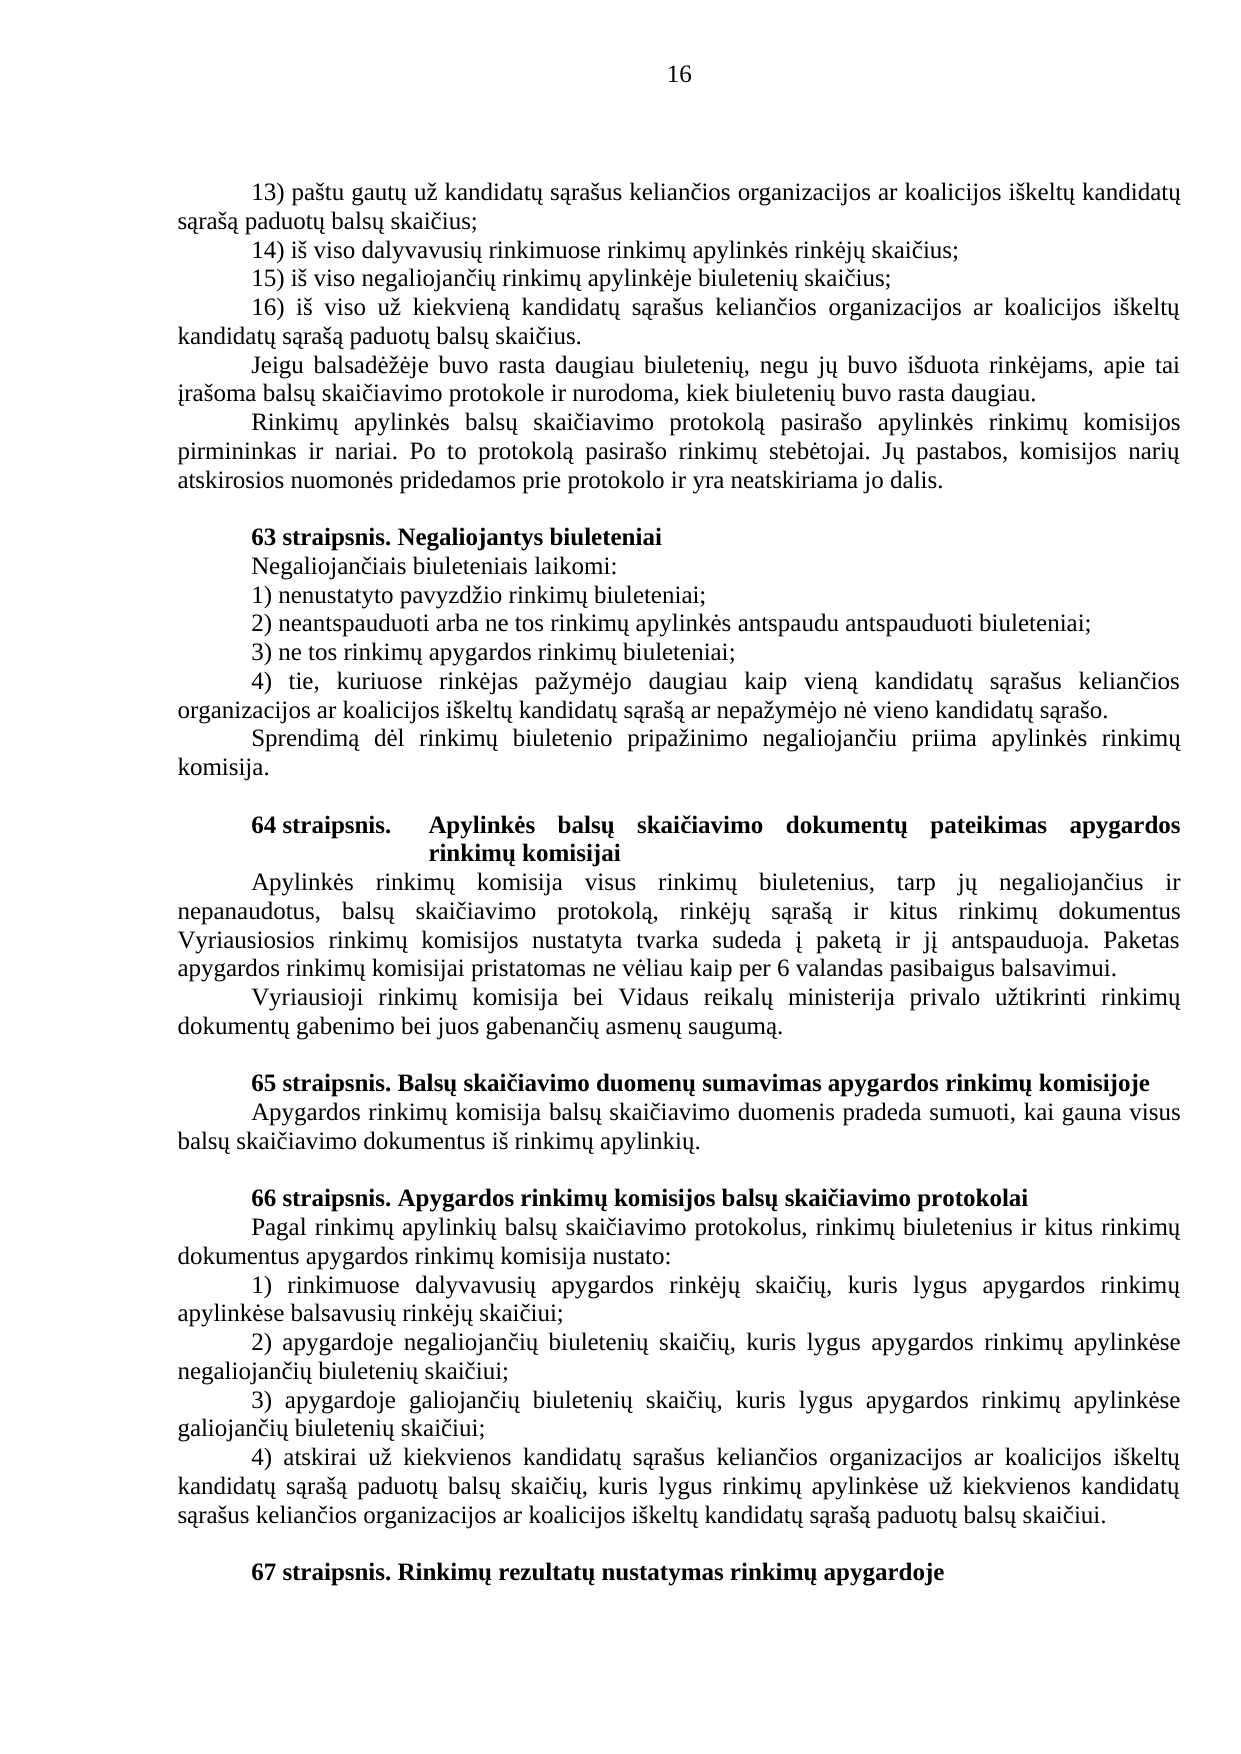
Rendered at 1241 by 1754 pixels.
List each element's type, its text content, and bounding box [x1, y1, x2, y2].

text 3) ne tos rinkimų apygardos rinkimų biuleteniai; [177, 637, 1181, 666]
text 4) tie, kuriuose rinkėjas pažymėjo daugiau kaip vieną kandidatų sąrašus keliančios organizacijos ar koalicijos iškeltų kandidatų sąrašą ar nepažymėjo nė vieno kandidatų sąrašo. [177, 666, 1181, 723]
text 67 straipsnis. Rinkimų rezultatų nustatymas rinkimų apygardoje [177, 1557, 1181, 1586]
text 3) apygardoje galiojančių biuletenių skaičių, kuris lygus apygardos rinkimų apylinkėse galiojančių biuletenių skaičiui; [177, 1385, 1181, 1442]
text Jeigu balsadėžėje buvo rasta daugiau biuletenių, negu jų buvo išduota rinkėjams, apie tai įrašoma balsų skaičiavimo protokole ir nurodoma, kiek biuletenių buvo rasta daugiau. [177, 350, 1181, 407]
text 65 straipsnis. Balsų skaičiavimo duomenų sumavimas apygardos rinkimų komisijoje [177, 1068, 1181, 1097]
text 15) iš viso negaliojančių rinkimų apylinkėje biuletenių skaičius; [177, 263, 1181, 292]
text Pagal rinkimų apylinkių balsų skaičiavimo protokolus, rinkimų biuletenius ir kitus rinkimų dokumentus apygardos rinkimų komisija nustato: [177, 1212, 1181, 1270]
text 4) atskirai už kiekvienos kandidatų sąrašus keliančios organizacijos ar koalicijos iškeltų kandidatų sąrašą paduotų balsų skaičių, kuris lygus rinkimų apylinkėse už kiekvienos kandidatų sąrašus keliančios organizacijos ar koalicijos iškeltų kandidatų sąrašą paduotų balsų skaičiui. [177, 1442, 1181, 1528]
text Vyriausioji rinkimų komisija bei Vidaus reikalų ministerija privalo užtikrinti rinkimų dokumentų gabenimo bei juos gabenančių asmenų saugumą. [177, 982, 1181, 1040]
text 1) rinkimuose dalyvavusių apygardos rinkėjų skaičių, kuris lygus apygardos rinkimų apylinkėse balsavusių rinkėjų skaičiui; [177, 1270, 1181, 1327]
text 14) iš viso dalyvavusių rinkimuose rinkimų apylinkės rinkėjų skaičius; [177, 235, 1181, 263]
text Negaliojančiais biuleteniais laikomi: [177, 551, 1181, 580]
text 13) paštu gautų už kandidatų sąrašus keliančios organizacijos ar koalicijos iškeltų kandidatų sąrašą paduotų balsų skaičius; [177, 177, 1181, 235]
text 16) iš viso už kiekvieną kandidatų sąrašus keliančios organizacijos ar koalicijos iškeltų kandidatų sąrašą paduotų balsų skaičius. [177, 292, 1181, 350]
text 66 straipsnis. Apygardos rinkimų komisijos balsų skaičiavimo protokolai [177, 1183, 1181, 1212]
text 2) apygardoje negaliojančių biuletenių skaičių, kuris lygus apygardos rinkimų apylinkėse negaliojančių biuletenių skaičiui; [177, 1327, 1181, 1385]
text Apylinkės rinkimų komisija visus rinkimų biuletenius, tarp jų negaliojančius ir nepanaudotus, balsų skaičiavimo protokolą, rinkėjų sąrašą ir kitus rinkimų dokumentus Vyriausiosios rinkimų komisijos nustatyta tvarka sudeda į paketą ir jį antspauduoja. Paketas apygardos rinkimų komisijai pristatomas ne vėliau kaip per 6 valandas pasibaigus balsavimui. [177, 867, 1181, 982]
text 64 straipsnis. Apylinkės balsų skaičiavimo dokumentų pateikimas apygardos rinkimų komisijai [251, 810, 1181, 867]
text Apygardos rinkimų komisija balsų skaičiavimo duomenis pradeda sumuoti, kai gauna visus balsų skaičiavimo dokumentus iš rinkimų apylinkių. [177, 1097, 1181, 1155]
text 63 straipsnis. Negaliojantys biuleteniai [177, 522, 1181, 551]
text 1) nenustatyto pavyzdžio rinkimų biuleteniai; [177, 580, 1181, 608]
text Sprendimą dėl rinkimų biuletenio pripažinimo negaliojančiu priima apylinkės rinkimų komisija. [177, 723, 1181, 781]
text 2) neantspauduoti arba ne tos rinkimų apylinkės antspaudu antspauduoti biuleteniai; [177, 608, 1181, 637]
text Rinkimų apylinkės balsų skaičiavimo protokolą pasirašo apylinkės rinkimų komisijos pirmininkas ir nariai. Po to protokolą pasirašo rinkimų stebėtojai. Jų pastabos, komisijos narių atskirosios nuomonės pridedamos prie protokolo ir yra neatskiriama jo dalis. [177, 407, 1181, 493]
